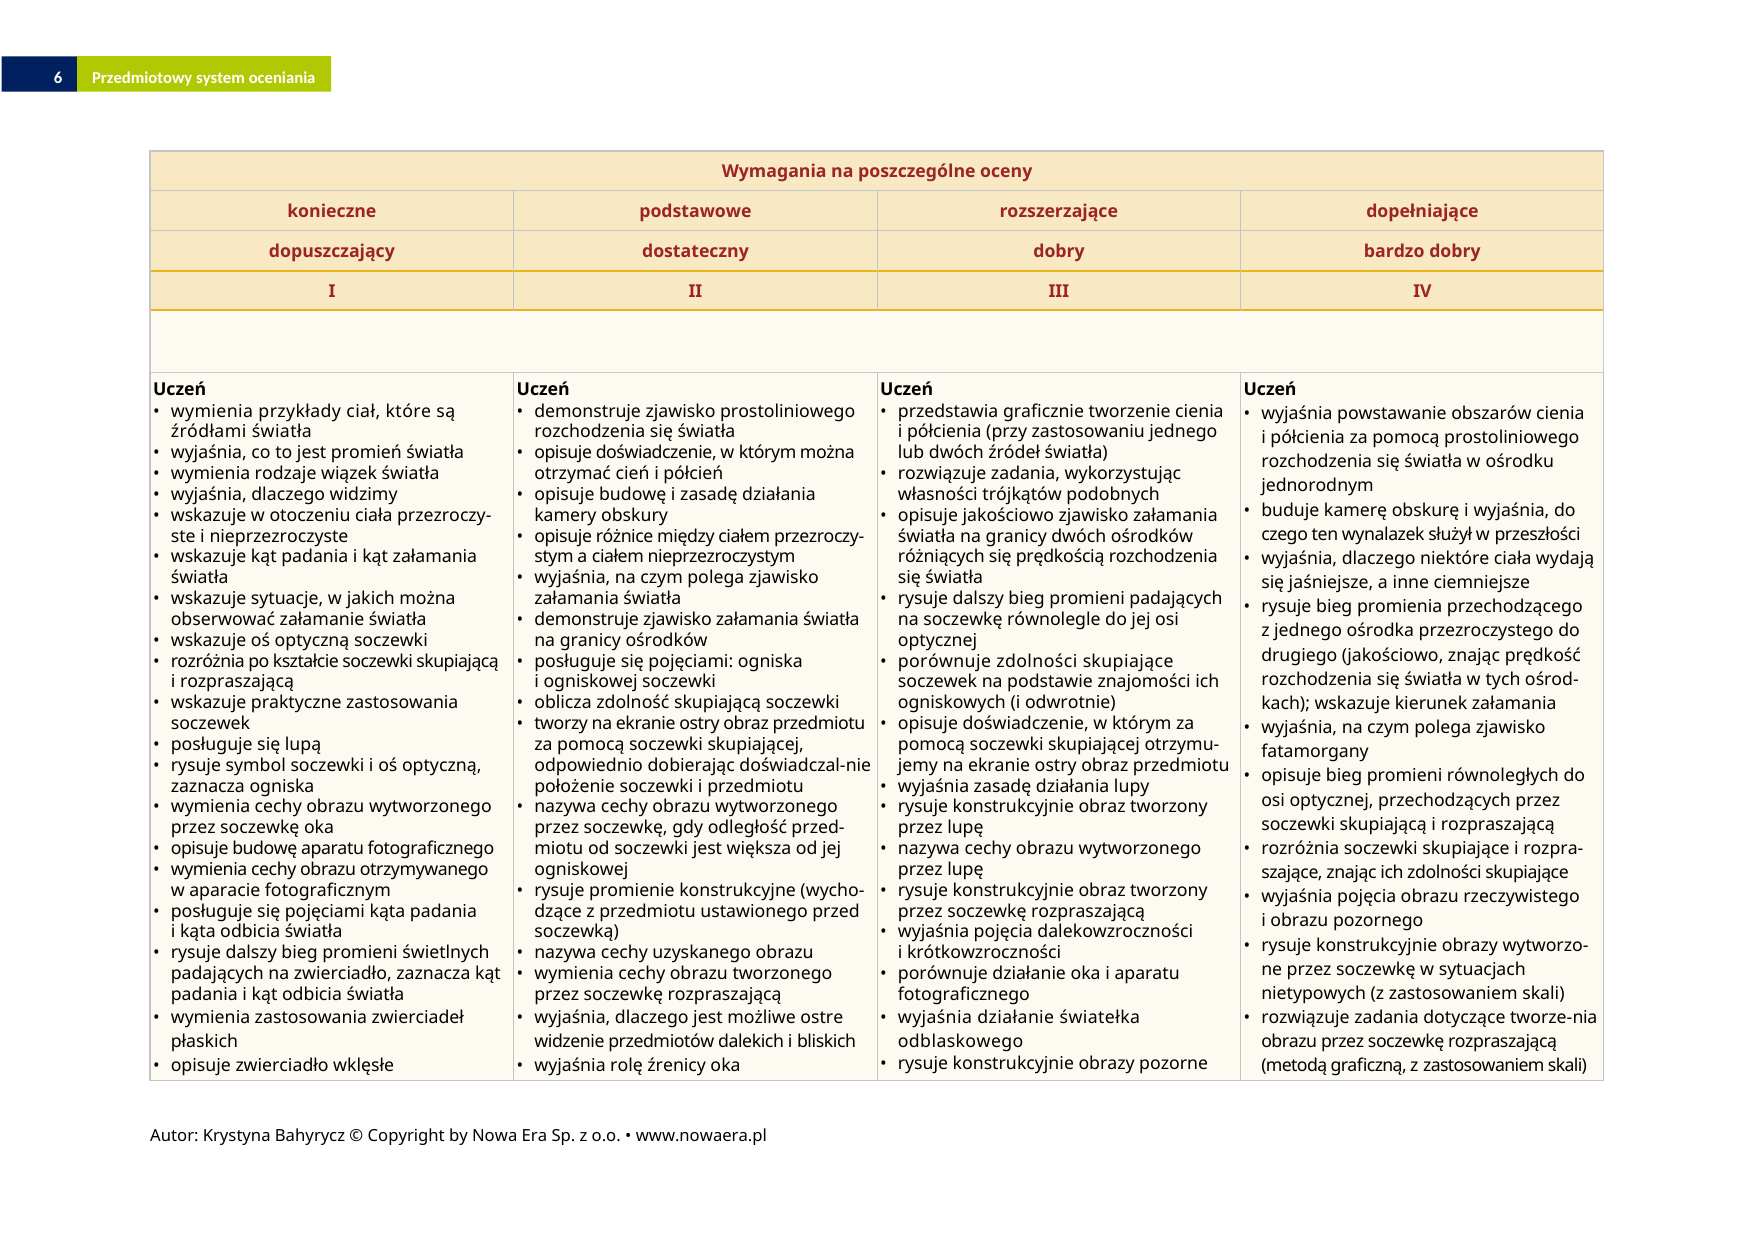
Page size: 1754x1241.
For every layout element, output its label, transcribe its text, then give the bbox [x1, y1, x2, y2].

table_header Wymagania na poszczególne oceny [151, 152, 1603, 190]
table_cell bardzo dobry [1241, 231, 1603, 270]
table_cell konieczne [151, 191, 513, 230]
table_cell Uczeń wyjaśnia powstawanie obszarów cienia i półcienia za pomocą prostoliniowego rozchodzenia się światła w ośrodku jednorodnym buduje kamerę obskurę i wyjaśnia, do czego ten wynalazek służył w przeszłości wyjaśnia, dlaczego niektóre ciała wydają się jaśniejsze, a inne ciemniejsze rysuje bieg promienia przechodzącego z jednego ośrodka przezroczystego do drugiego (jakościowo, znając prędkość rozchodzenia się światła w tych ośrod-kach); wskazuje kierunek załamania wyjaśnia, na czym polega zjawisko fatamorgany opisuje bieg promieni równoległych do osi optycznej, przechodzących przez soczewki skupiającą i rozpraszającą rozróżnia soczewki skupiające i rozpra-szające, znając ich zdolności skupiające wyjaśnia pojęcia obrazu rzeczywistego i obrazu pozornego rysuje konstrukcyjnie obrazy wytworzo-ne przez soczewkę w sytuacjach nietypowych (z zastosowaniem skali) rozwiązuje zadania dotyczące tworze-nia obrazu przez soczewkę rozpraszającą (metodą graficzną, z zastosowaniem skali) wyjaśnia, w jaki sposób w oczach różnych zwierząt powstaje ostry obraz opisuje rolę soczewek w korygowaniu wad wzroku analizuje bieg promieni wychodzących z punktu w różnych kierunkach, a nastę-pnie odbitych od zwierciadła płaskiego opisuje zjawisko rozproszenia światła przy odbiciu od powierzchni chropowatej wyjaśnia powstawanie obrazu pozornego w zwierciadle płaskim (wykorzystując prawo odbicia) analizuje bieg promieni wychodzących z punktu w różnych kierunkach, a nastę-pnie odbitych od zwierciadła wklęsłego analizuje bieg promieni wychodzących z punktu w różnych kierunkach, a nastę-pnie odbitych od zwierciadła wypukłego opisuje powstawanie obrazu w lunecie opisuje powstawanie obrazu w mikroskopie porównuje obrazy uzyskane w lunecie i mikroskopie wyjaśnia, z czego wynika barwa nieprzezroczystego przedmiotu wyjaśnia, z czego wynika barwa ciała przezroczystego wyjaśnia mechanizm widzenia barw odróżnia mieszanie farb od składania barw światła [1241, 373, 1603, 1080]
table_cell podstawowe [514, 191, 877, 230]
table_cell [151, 311, 1603, 372]
table_cell II [514, 272, 877, 309]
table_cell dostateczny [514, 231, 877, 270]
table_cell IV [1241, 272, 1603, 309]
table_cell I [151, 272, 513, 309]
table_cell Uczeń wymienia przykłady ciał, które są źródłami światła wyjaśnia, co to jest promień światła wymienia rodzaje wiązek światła wyjaśnia, dlaczego widzimy wskazuje w otoczeniu ciała przezroczy-ste i nieprzezroczyste wskazuje kąt padania i kąt załamania światła wskazuje sytuacje, w jakich można obserwować załamanie światła wskazuje oś optyczną soczewki rozróżnia po kształcie soczewki skupiającą i rozpraszającą wskazuje praktyczne zastosowania soczewek posługuje się lupą rysuje symbol soczewki i oś optyczną, zaznacza ogniska wymienia cechy obrazu wytworzonego przez soczewkę oka opisuje budowę aparatu fotograficznego wymienia cechy obrazu otrzymywanego w aparacie fotograficznym posługuje się pojęciami kąta padania i kąta odbicia światła rysuje dalszy bieg promieni świetlnych padających na zwierciadło, zaznacza kąt padania i kąt odbicia światła wymienia zastosowania zwierciadeł płaskich opisuje zwierciadło wklęsłe wymienia zastosowania zwierciadeł wklęsłych opisuje zwierciadło wypukłe wymienia zastosowania zwierciadeł wypukłych opisuje światło białe jako mieszaninę barw (fal o różnych częstotliwościach) wymienia podstawowe barwy światła informuje, w jaki sposób uzyskuje się barwy w telewizji kolorowej i monito-rach komputerowych [151, 373, 513, 1080]
table_cell rozszerzające [878, 191, 1240, 230]
table_cell Uczeń demonstruje zjawisko prostoliniowego rozchodzenia się światła opisuje doświadczenie, w którym można otrzymać cień i półcień opisuje budowę i zasadę działania kamery obskury opisuje różnice między ciałem przezroczy-stym a ciałem nieprzezroczystym wyjaśnia, na czym polega zjawisko załamania światła demonstruje zjawisko załamania światła na granicy ośrodków posługuje się pojęciami: ogniska i ogniskowej soczewki oblicza zdolność skupiającą soczewki tworzy na ekranie ostry obraz przedmiotu za pomocą soczewki skupiającej, odpowiednio dobierając doświadczal-nie położenie soczewki i przedmiotu nazywa cechy obrazu wytworzonego przez soczewkę, gdy odległość przed-miotu od soczewki jest większa od jej ogniskowej rysuje promienie konstrukcyjne (wycho-dzące z przedmiotu ustawionego przed soczewką) nazywa cechy uzyskanego obrazu wymienia cechy obrazu tworzonego przez soczewkę rozpraszającą wyjaśnia, dlaczego jest możliwe ostre widzenie przedmiotów dalekich i bliskich wyjaśnia rolę źrenicy oka bada doświadczalnie zjawisko odbicia światła nazywa cechy obrazu powstałego w zwierciadle płaskim posługuje się pojęciami ogniska i ogniskowej zwierciadła opisuje skupianie się promieni w zwierciadle wklęsłym posługuje się pojęciami ogniska pozornego i ogniskowej zwierciadła wymienia zastosowania lunety wymienia zastosowania mikroskopu demonstruje rozszczepienie światła białego w pryzmacie (jako potwierdzenie, że światło białe jest mieszaniną barw) opisuje światło lasera jako światło jednobarwne demonstruje brak rozszczepienia światła lasera w pryzmacie (jako potwierdzenie, że światło lasera jest jednobarwne) informuje, że dodając trzy barwy: niebieską, czerwoną i zieloną, w różnych proporcjach, możemy otrzymać światło o dowolnej barwie informuje, że z podstawowych kolorów farb uzyskuje się barwy w druku i drukarkach komputerowych [514, 373, 877, 1080]
table_cell dobry [878, 231, 1240, 270]
table_cell dopuszczający [151, 231, 513, 270]
table_cell dopełniające [1241, 191, 1603, 230]
table_cell Uczeń przedstawia graficznie tworzenie cienia i półcienia (przy zastosowaniu jednego lub dwóch źródeł światła) rozwiązuje zadania, wykorzystując własności trójkątów podobnych opisuje jakościowo zjawisko załamania światła na granicy dwóch ośrodków różniących się prędkością rozchodzenia się światła rysuje dalszy bieg promieni padających na soczewkę równolegle do jej osi optycznej porównuje zdolności skupiające soczewek na podstawie znajomości ich ogniskowych (i odwrotnie) opisuje doświadczenie, w którym za pomocą soczewki skupiającej otrzymu-jemy na ekranie ostry obraz przedmiotu wyjaśnia zasadę działania lupy rysuje konstrukcyjnie obraz tworzony przez lupę nazywa cechy obrazu wytworzonego przez lupę rysuje konstrukcyjnie obraz tworzony przez soczewkę rozpraszającą wyjaśnia pojęcia dalekowzroczności i krótkowzroczności porównuje działanie oka i aparatu fotograficznego wyjaśnia działanie światełka odblaskowego rysuje konstrukcyjnie obrazy pozorne [878, 373, 1240, 1080]
table_cell III [878, 272, 1240, 309]
